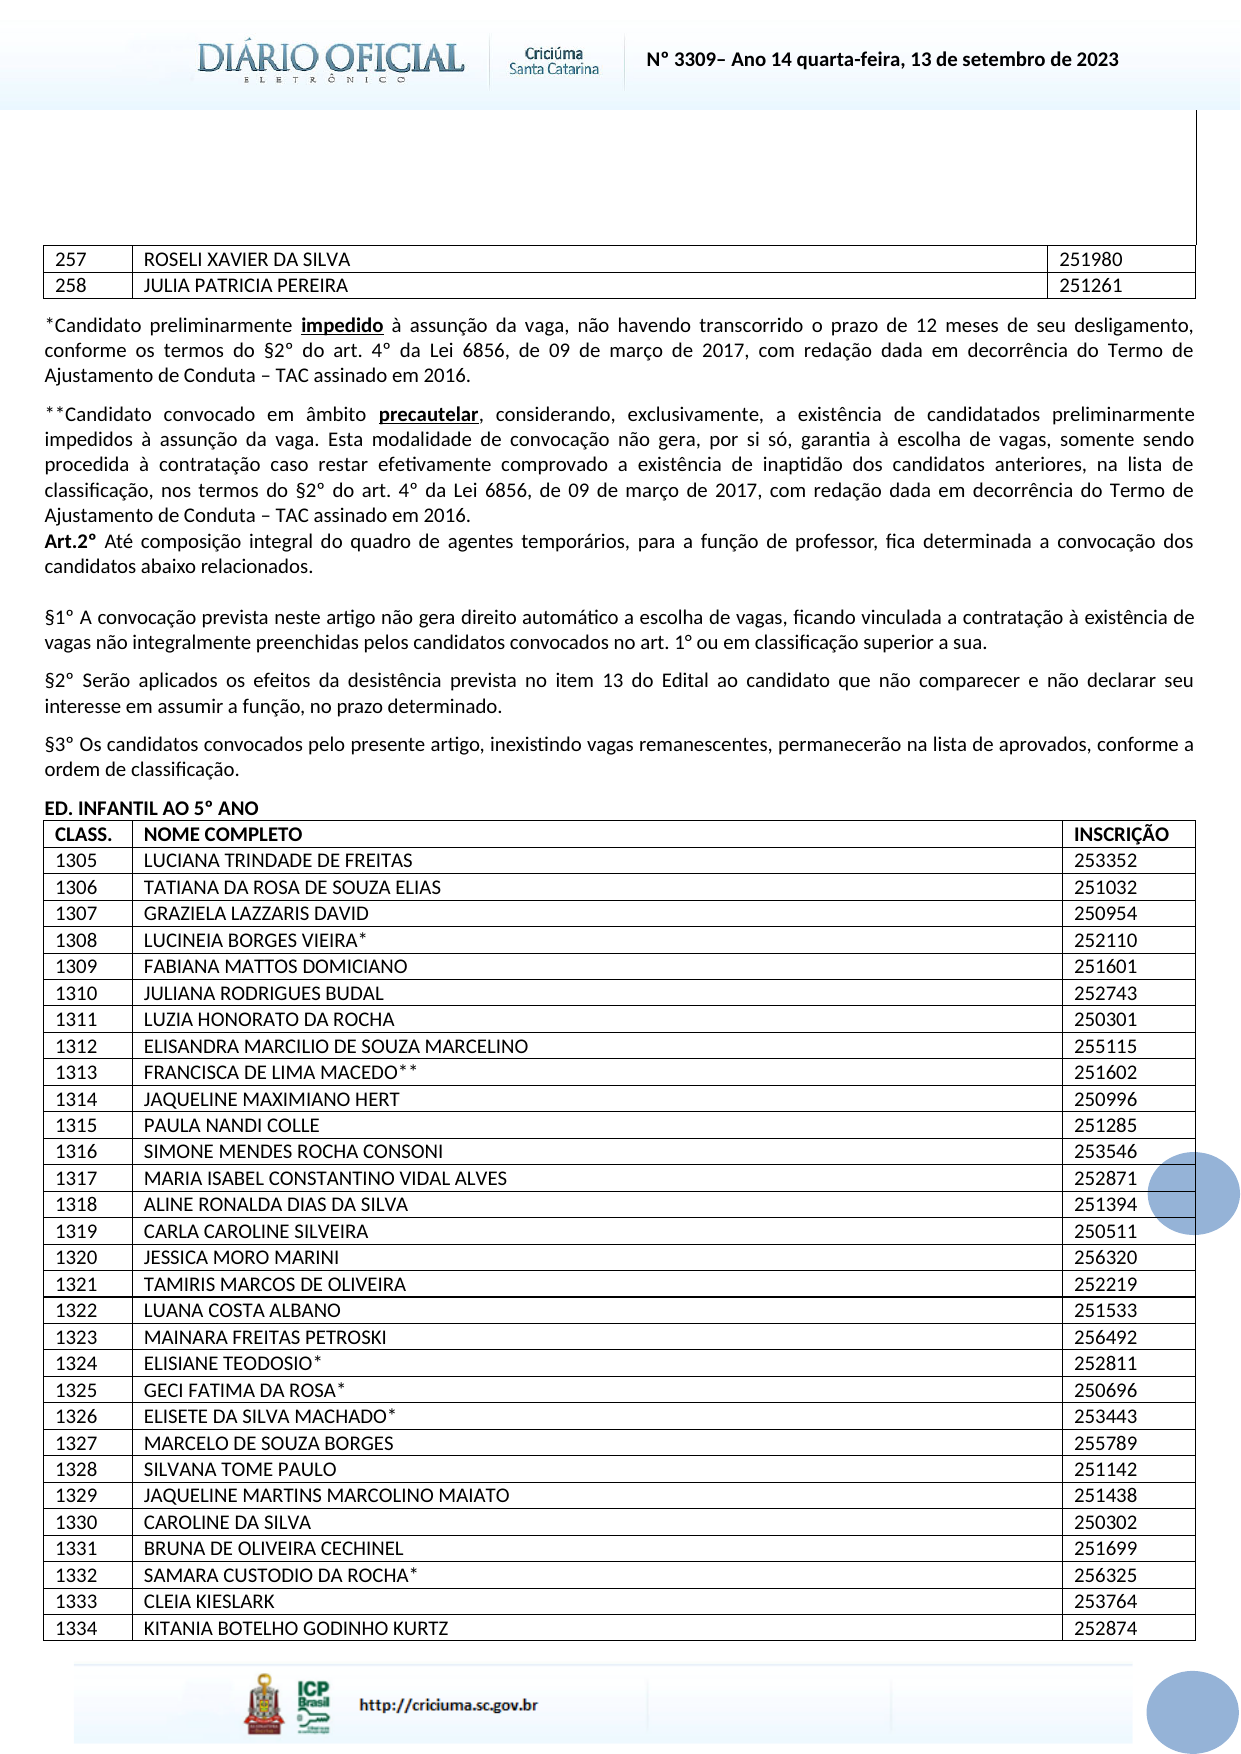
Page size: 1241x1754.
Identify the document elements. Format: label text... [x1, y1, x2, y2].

table_cell 1308 [44, 927, 132, 952]
table_header INSCRIÇÃO [1063, 821, 1195, 847]
table_header CLASS. [44, 821, 132, 847]
table_cell 251261 [1048, 273, 1195, 298]
table_cell LUCIANA TRINDADE DE FREITAS [133, 848, 1062, 873]
table_cell 251601 [1063, 954, 1195, 979]
table_cell 1328 [44, 1456, 132, 1482]
table_cell 1305 [44, 848, 132, 873]
table_cell 1327 [44, 1430, 132, 1455]
table_cell 1326 [44, 1403, 132, 1429]
table_cell 250511 [1063, 1218, 1195, 1243]
table_cell 252110 [1063, 927, 1195, 952]
table_cell 250954 [1063, 901, 1195, 926]
table_cell 252743 [1063, 980, 1195, 1005]
table_cell ALINE RONALDA DIAS DA SILVA [133, 1192, 1062, 1217]
table_cell 252219 [1063, 1271, 1195, 1296]
table_cell GRAZIELA LAZZARIS DAVID [133, 901, 1062, 926]
table_cell 1334 [44, 1615, 132, 1640]
text Art.2º Até composição integral do quadro de agentes temporários, para a função de professor, fica determinada a convocação dos candidatos abaixo relacionados. [44, 528, 1196, 579]
table_cell MAINARA FREITAS PETROSKI [133, 1324, 1062, 1349]
table_cell 253764 [1063, 1589, 1195, 1614]
table_cell 256320 [1063, 1245, 1195, 1270]
table_cell 1321 [44, 1271, 132, 1296]
table_cell LUZIA HONORATO DA ROCHA [133, 1006, 1062, 1032]
table_cell GECI FATIMA DA ROSA* [133, 1377, 1062, 1402]
table_header NOME COMPLETO [133, 821, 1062, 847]
table_cell 1331 [44, 1536, 132, 1561]
table_cell 1315 [44, 1112, 132, 1138]
table_cell 250996 [1063, 1086, 1195, 1111]
table_cell 252871 [1063, 1165, 1159, 1191]
table_cell CLEIA KIESLARK [133, 1589, 1062, 1614]
table_cell SAMARA CUSTODIO DA ROCHA* [133, 1562, 1062, 1587]
table_cell TAMIRIS MARCOS DE OLIVEIRA [133, 1271, 1062, 1296]
table_cell JULIANA RODRIGUES BUDAL [133, 980, 1062, 1005]
table_cell 251980 [1048, 246, 1195, 272]
table_cell 1332 [44, 1562, 132, 1587]
table_cell JULIA PATRICIA PEREIRA [133, 273, 1047, 298]
table_cell 253352 [1063, 848, 1195, 873]
table_cell 1310 [44, 980, 132, 1005]
text *Candidato preliminarmente impedido à assunção da vaga, não havendo transcorrido o prazo de 12 meses de seu desligamento, conforme os termos do §2º do art. 4º da Lei 6856, de 09 de março de 2017, com redação dada em decorrência do Termo de Ajustamento de Conduta – TAC assinado em 2016. [44, 312, 1196, 388]
table_cell MARCELO DE SOUZA BORGES [133, 1430, 1062, 1455]
table_cell 251394 [1063, 1192, 1155, 1217]
text **Candidato convocado em âmbito precautelar, considerando, exclusivamente, a existência de candidatados preliminarmente impedidos à assunção da vaga. Esta modalidade de convocação não gera, por si só, garantia à escolha de vagas, somente sendo procedida à contratação caso restar efetivamente comprovado a existência de inaptidão dos candidatos anteriores, na lista de classificação, nos termos do §2º do art. 4º da Lei 6856, de 09 de março de 2017, com redação dada em decorrência do Termo de Ajustamento de Conduta – TAC assinado em 2016. [44, 401, 1196, 528]
table_cell 1322 [44, 1298, 132, 1323]
table_cell FABIANA MATTOS DOMICIANO [133, 954, 1062, 979]
table_cell 251533 [1063, 1298, 1195, 1323]
table_cell SIMONE MENDES ROCHA CONSONI [133, 1139, 1062, 1164]
table_cell SILVANA TOME PAULO [133, 1456, 1062, 1482]
table_cell 1314 [44, 1086, 132, 1111]
table_cell ELISIANE TEODOSIO* [133, 1350, 1062, 1376]
table_cell LUANA COSTA ALBANO [133, 1298, 1062, 1323]
table_cell JAQUELINE MAXIMIANO HERT [133, 1086, 1062, 1111]
table_cell 1307 [44, 901, 132, 926]
table_cell 251699 [1063, 1536, 1195, 1561]
table_cell 1309 [44, 954, 132, 979]
table_cell 250302 [1063, 1509, 1195, 1534]
table_cell 1320 [44, 1245, 132, 1270]
table_cell 1319 [44, 1218, 132, 1243]
text §1º A convocação prevista neste artigo não gera direito automático a escolha de vagas, ficando vinculada a contratação à existência de vagas não integralmente preenchidas pelos candidatos convocados no art. 1° ou em classificação superior a sua. [44, 604, 1196, 655]
table_cell 1330 [44, 1509, 132, 1534]
table_cell 256325 [1063, 1562, 1195, 1587]
table_cell 1323 [44, 1324, 132, 1349]
table_cell 1311 [44, 1006, 132, 1032]
table_cell 1325 [44, 1377, 132, 1402]
table_cell 257 [44, 246, 132, 272]
table_cell 1312 [44, 1033, 132, 1058]
table_cell 252874 [1063, 1615, 1195, 1640]
table_cell 1324 [44, 1350, 132, 1376]
table_cell CAROLINE DA SILVA [133, 1509, 1062, 1534]
table_cell JESSICA MORO MARINI [133, 1245, 1062, 1270]
table_cell 255115 [1063, 1033, 1195, 1058]
table_cell 1313 [44, 1059, 132, 1085]
table_cell 1318 [44, 1192, 132, 1217]
table_cell 253443 [1063, 1403, 1195, 1429]
text §3º Os candidatos convocados pelo presente artigo, inexistindo vagas remanescentes, permanecerão na lista de aprovados, conforme a ordem de classificação. [44, 731, 1196, 782]
table_cell 1329 [44, 1483, 132, 1508]
table_cell 251032 [1063, 874, 1195, 899]
table_cell CARLA CAROLINE SILVEIRA [133, 1218, 1062, 1243]
table_cell 1333 [44, 1589, 132, 1614]
table_cell 251602 [1063, 1059, 1195, 1085]
table_cell TATIANA DA ROSA DE SOUZA ELIAS [133, 874, 1062, 899]
table_cell 252811 [1063, 1350, 1195, 1376]
table_cell 1317 [44, 1165, 132, 1191]
table_cell 1306 [44, 874, 132, 899]
table_cell 255789 [1063, 1430, 1195, 1455]
table_cell BRUNA DE OLIVEIRA CECHINEL [133, 1536, 1062, 1561]
table_cell JAQUELINE MARTINS MARCOLINO MAIATO [133, 1483, 1062, 1508]
table_cell 253546 [1063, 1139, 1195, 1164]
table_cell ELISETE DA SILVA MACHADO* [133, 1403, 1062, 1429]
table_cell 250301 [1063, 1006, 1195, 1032]
table_cell PAULA NANDI COLLE [133, 1112, 1062, 1138]
table_cell ELISANDRA MARCILIO DE SOUZA MARCELINO [133, 1033, 1062, 1058]
text ED. INFANTIL AO 5º ANO [44, 795, 1196, 820]
table_cell MARIA ISABEL CONSTANTINO VIDAL ALVES [133, 1165, 1062, 1191]
table_cell KITANIA BOTELHO GODINHO KURTZ [133, 1615, 1062, 1640]
table_cell FRANCISCA DE LIMA MACEDO** [133, 1059, 1062, 1085]
table_cell 258 [44, 273, 132, 298]
table_cell LUCINEIA BORGES VIEIRA* [133, 927, 1062, 952]
table_cell 251438 [1063, 1483, 1195, 1508]
table_cell ROSELI XAVIER DA SILVA [133, 246, 1047, 272]
table_cell 256492 [1063, 1324, 1195, 1349]
text §2º Serão aplicados os efeitos da desistência prevista no item 13 do Edital ao candidato que não comparecer e não declarar seu interesse em assumir a função, no prazo determinado. [44, 668, 1196, 718]
table_cell 250696 [1063, 1377, 1195, 1402]
table_cell 251142 [1063, 1456, 1195, 1482]
table_cell 1316 [44, 1139, 132, 1164]
table_cell 251285 [1063, 1112, 1195, 1138]
